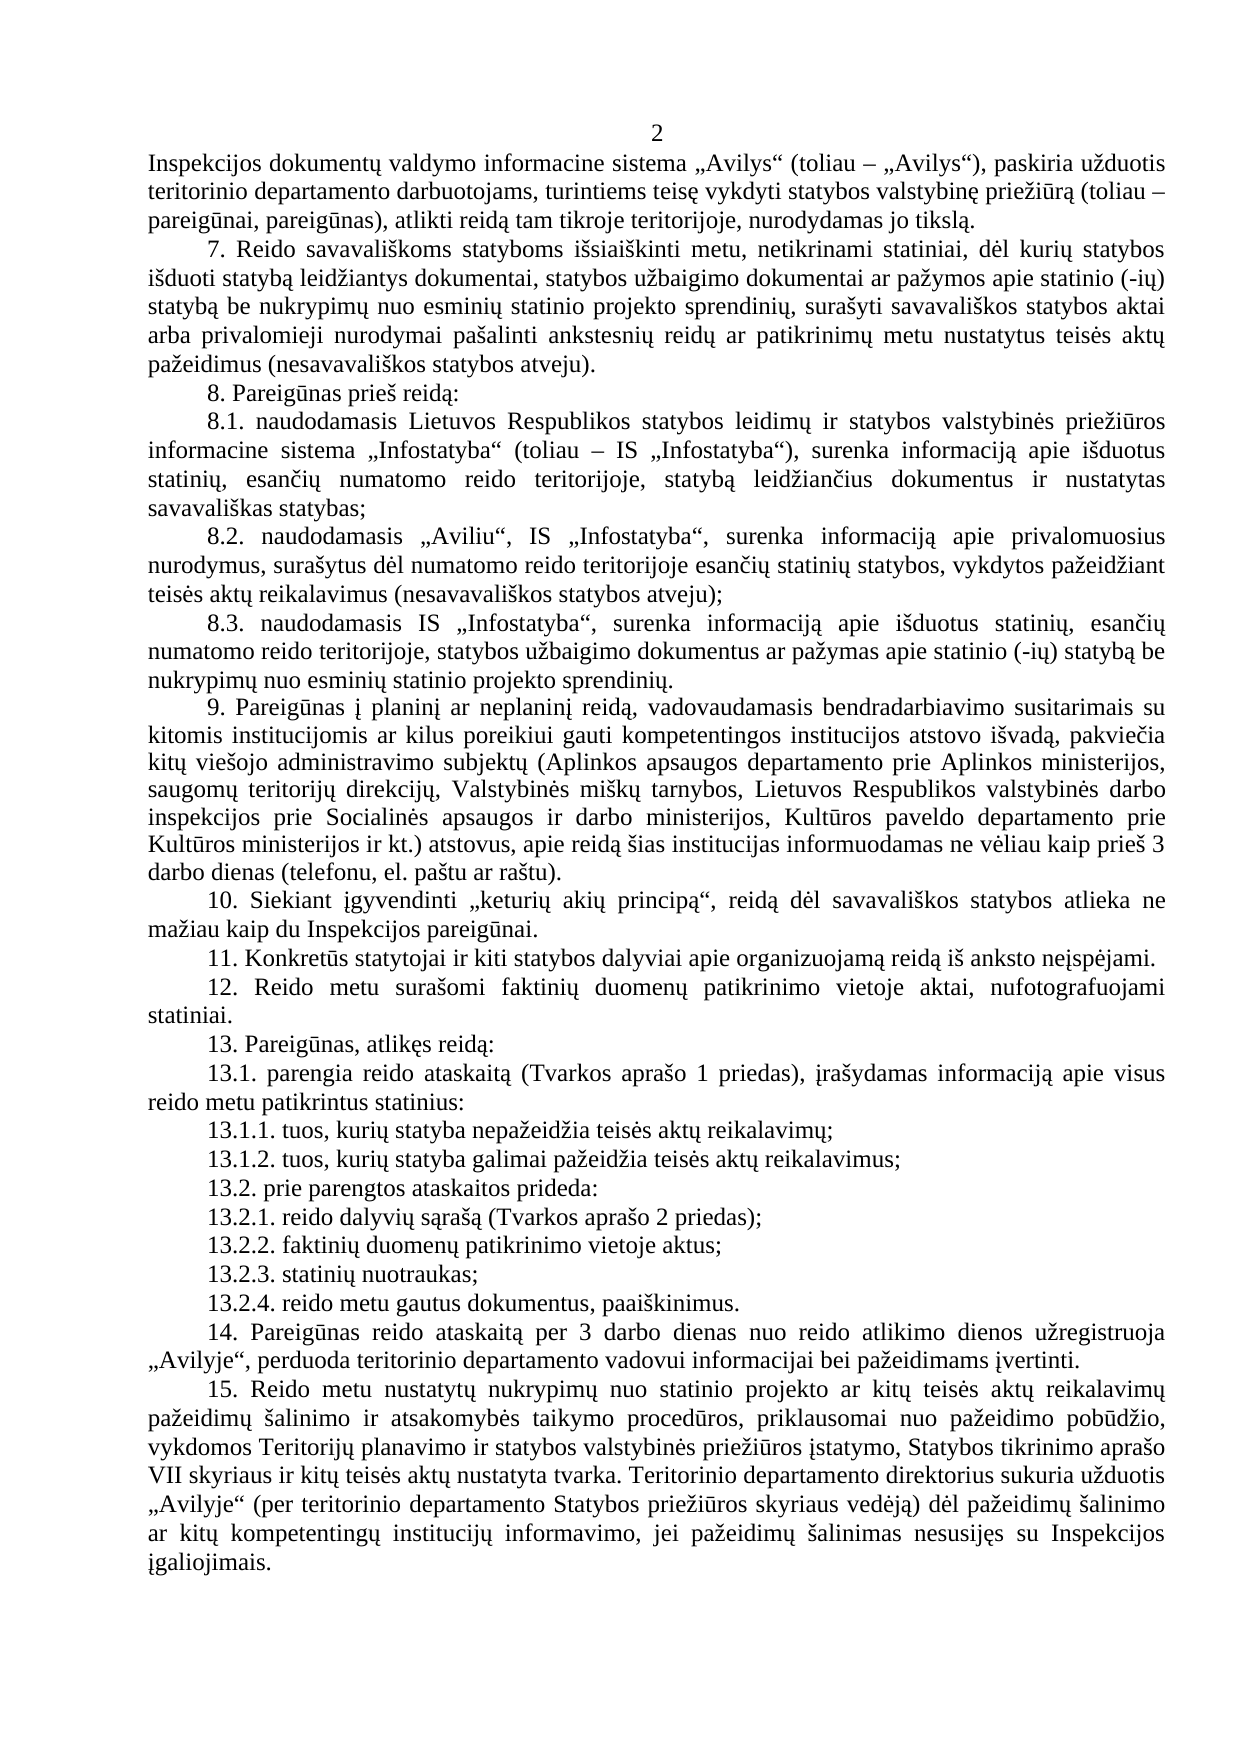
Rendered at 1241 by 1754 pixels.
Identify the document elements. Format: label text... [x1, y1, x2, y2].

text 8. Pareigūnas prieš reidą: [148, 378, 1166, 406]
text 8.2. naudodamasis „Aviliu“, IS „Infostatyba“, surenka informaciją apie privalomuosius nurodymus, surašytus dėl numatomo reido teritorijoje esančių statinių statybos, vykdytos pažeidžiant teisės aktų reikalavimus (nesavavališkos statybos atveju); [148, 521, 1166, 608]
text 13.2.4. reido metu gautus dokumentus, paaiškinimus. [148, 1288, 1166, 1317]
text 15. Reido metu nustatytų nukrypimų nuo statinio projekto ar kitų teisės aktų reikalavimų pažeidimų šalinimo ir atsakomybės taikymo procedūros, priklausomai nuo pažeidimo pobūdžio, vykdomos Teritorijų planavimo ir statybos valstybinės priežiūros įstatymo, Statybos tikrinimo aprašo VII skyriaus ir kitų teisės aktų nustatyta tvarka. Teritorinio departamento direktorius sukuria užduotis „Avilyje“ (per teritorinio departamento Statybos priežiūros skyriaus vedėją) dėl pažeidimų šalinimo ar kitų kompetentingų institucijų informavimo, jei pažeidimų šalinimas nesusijęs su Inspekcijos įgaliojimais. [148, 1374, 1166, 1576]
text 13.2.3. statinių nuotraukas; [148, 1259, 1166, 1288]
text 10. Siekiant įgyvendinti „keturių akių principą“, reidą dėl savavališkos statybos atlieka ne mažiau kaip du Inspekcijos pareigūnai. [148, 886, 1166, 943]
text 13.2.2. faktinių duomenų patikrinimo vietoje aktus; [148, 1231, 1166, 1259]
text 9. Pareigūnas į planinį ar neplaninį reidą, vadovaudamasis bendradarbiavimo susitarimais su kitomis institucijomis ar kilus poreikiui gauti kompetentingos institucijos atstovo išvadą, pakviečia kitų viešojo administravimo subjektų (Aplinkos apsaugos departamento prie Aplinkos ministerijos, saugomų teritorijų direkcijų, Valstybinės miškų tarnybos, Lietuvos Respublikos valstybinės darbo inspekcijos prie Socialinės apsaugos ir darbo ministerijos, Kultūros paveldo departamento prie Kultūros ministerijos ir kt.) atstovus, apie reidą šias institucijas informuodamas ne vėliau kaip prieš 3 darbo dienas (telefonu, el. paštu ar raštu). [148, 694, 1166, 886]
text 13.2. prie parengtos ataskaitos prideda: [148, 1173, 1166, 1202]
text 13. Pareigūnas, atlikęs reidą: [148, 1029, 1166, 1058]
text 13.2.1. reido dalyvių sąrašą (Tvarkos aprašo 2 priedas); [148, 1202, 1166, 1231]
text 13.1.1. tuos, kurių statyba nepažeidžia teisės aktų reikalavimų; [148, 1116, 1166, 1144]
text 13.1. parengia reido ataskaitą (Tvarkos aprašo 1 priedas), įrašydamas informaciją apie visus reido metu patikrintus statinius: [148, 1058, 1166, 1116]
text 14. Pareigūnas reido ataskaitą per 3 darbo dienas nuo reido atlikimo dienos užregistruoja „Avilyje“, perduoda teritorinio departamento vadovui informacijai bei pažeidimams įvertinti. [148, 1317, 1166, 1374]
text 8.3. naudodamasis IS „Infostatyba“, surenka informaciją apie išduotus statinių, esančių numatomo reido teritorijoje, statybos užbaigimo dokumentus ar pažymas apie statinio (-ių) statybą be nukrypimų nuo esminių statinio projekto sprendinių. [148, 608, 1166, 694]
text 12. Reido metu surašomi faktinių duomenų patikrinimo vietoje aktai, nufotografuojami statiniai. [148, 972, 1166, 1029]
text Inspekcijos dokumentų valdymo informacine sistema „Avilys“ (toliau – „Avilys“), paskiria užduotis teritorinio departamento darbuotojams, turintiems teisę vykdyti statybos valstybinę priežiūrą (toliau – pareigūnai, pareigūnas), atlikti reidą tam tikroje teritorijoje, nurodydamas jo tikslą. [148, 148, 1166, 234]
text 7. Reido savavališkoms statyboms išsiaiškinti metu, netikrinami statiniai, dėl kurių statybos išduoti statybą leidžiantys dokumentai, statybos užbaigimo dokumentai ar pažymos apie statinio (-ių) statybą be nukrypimų nuo esminių statinio projekto sprendinių, surašyti savavališkos statybos aktai arba privalomieji nurodymai pašalinti ankstesnių reidų ar patikrinimų metu nustatytus teisės aktų pažeidimus (nesavavališkos statybos atveju). [148, 234, 1166, 378]
text 8.1. naudodamasis Lietuvos Respublikos statybos leidimų ir statybos valstybinės priežiūros informacine sistema „Infostatyba“ (toliau – IS „Infostatyba“), surenka informaciją apie išduotus statinių, esančių numatomo reido teritorijoje, statybą leidžiančius dokumentus ir nustatytas savavališkas statybas; [148, 406, 1166, 521]
text 13.1.2. tuos, kurių statyba galimai pažeidžia teisės aktų reikalavimus; [148, 1144, 1166, 1173]
text 11. Konkretūs statytojai ir kiti statybos dalyviai apie organizuojamą reidą iš anksto neįspėjami. [148, 943, 1166, 972]
